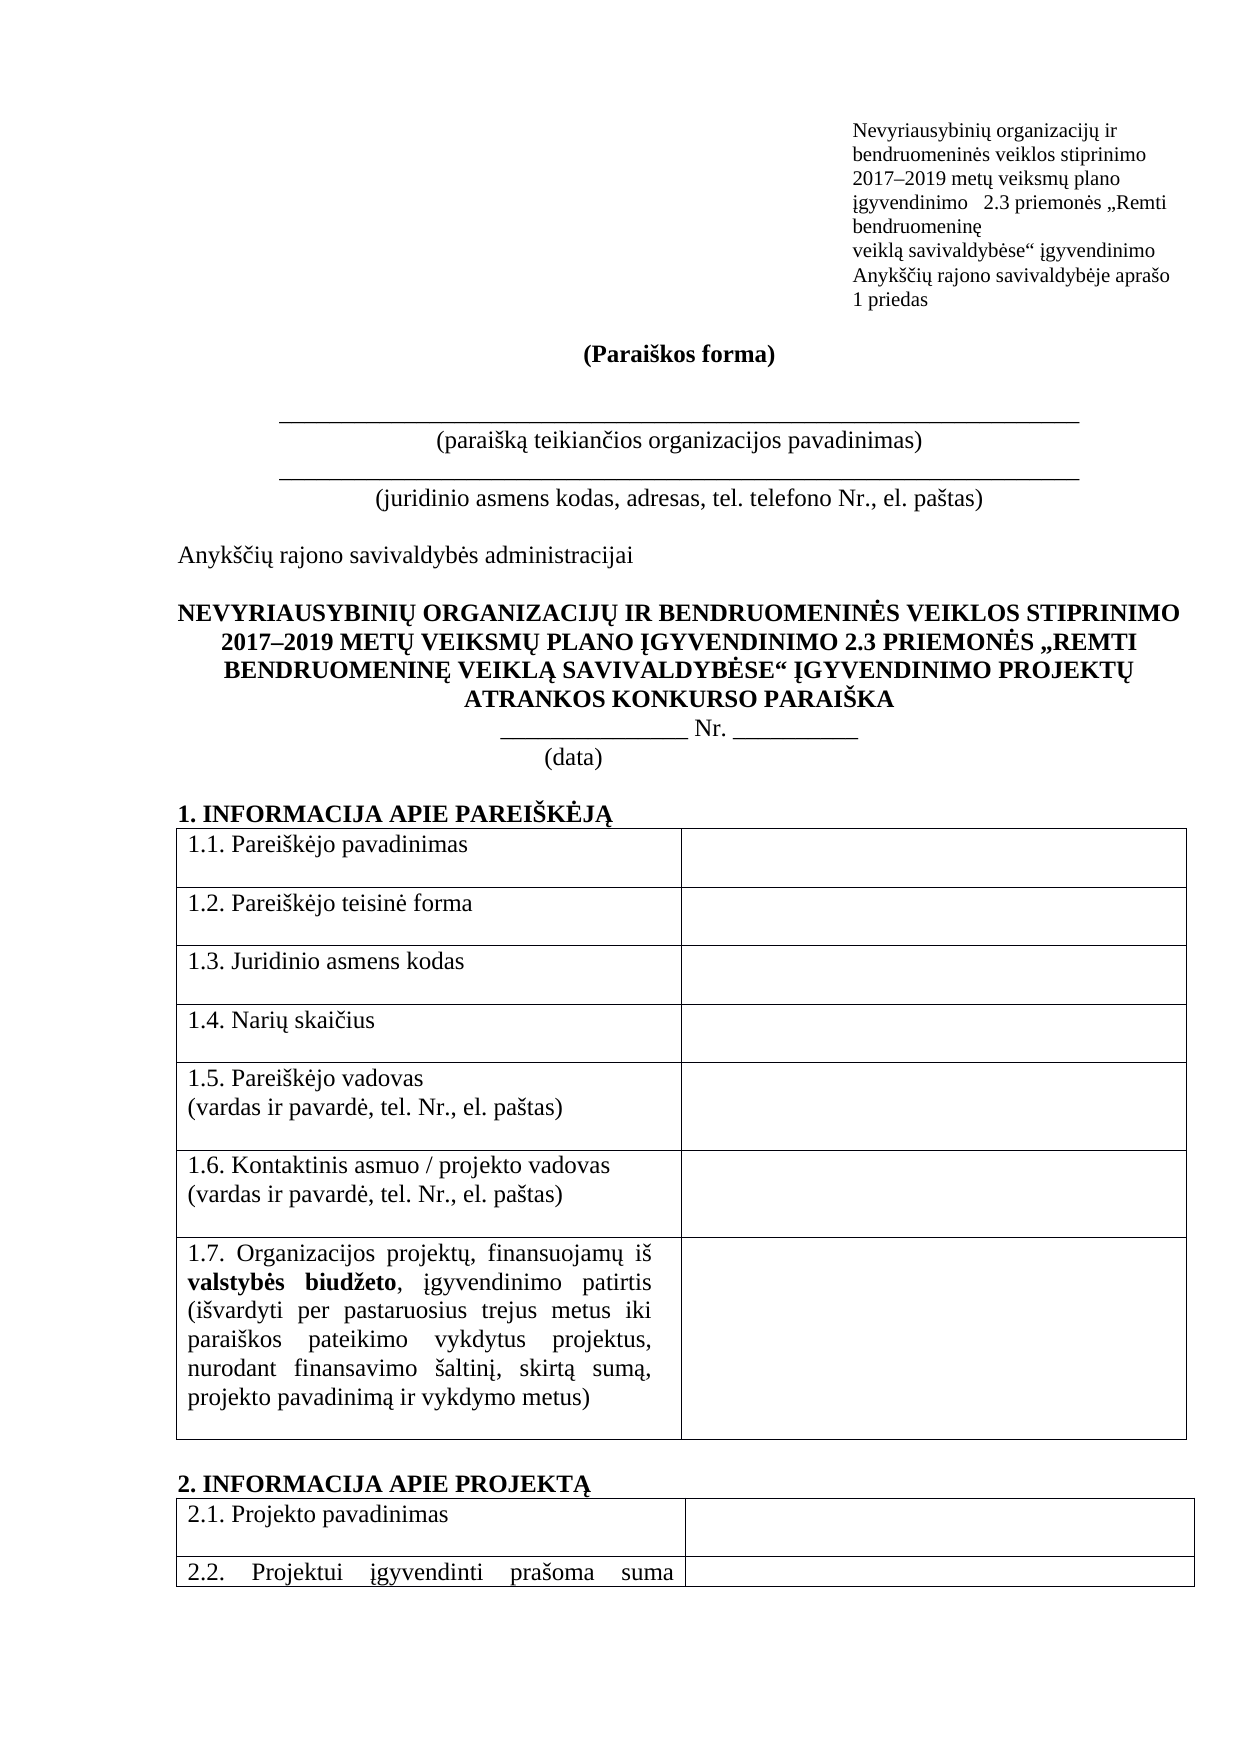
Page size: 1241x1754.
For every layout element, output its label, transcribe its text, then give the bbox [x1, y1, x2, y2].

table_header 1.1. Pareiškėjo pavadinimas [177, 829, 681, 887]
table_cell [682, 1005, 1186, 1062]
table_header [682, 829, 1186, 887]
table_cell [686, 1557, 1194, 1586]
text 1 priedas [852, 287, 1181, 311]
text Anykščių rajono savivaldybės administracijai [177, 541, 1181, 569]
text (data) [177, 742, 1181, 771]
table_cell [682, 1063, 1186, 1149]
table_cell 1.5. Pareiškėjo vadovas (vardas ir pavardė, tel. Nr., el. paštas) [177, 1063, 681, 1149]
table_cell [682, 946, 1186, 1004]
text ________________________________________________________________ [177, 454, 1181, 483]
table_header 2.1. Projekto pavadinimas [177, 1499, 685, 1556]
table_header [686, 1499, 1194, 1556]
text (juridinio asmens kodas, adresas, tel. telefono Nr., el. paštas) [177, 483, 1181, 512]
table_cell 1.2. Pareiškėjo teisinė forma [177, 888, 681, 945]
text (Paraiškos forma) [177, 339, 1181, 368]
text Nevyriausybinių organizacijų ir bendruomeninės veiklos stiprinimo 2017–2019 metų veiksmų plano įgyvendinimo 2.3 priemonės „Remti bendruomeninę veiklą savivaldybėse“ įgyvendinimo Anykščių rajono savivaldybėje aprašo [852, 118, 1174, 287]
table_cell [682, 1151, 1186, 1237]
text ________________________________________________________________ [177, 397, 1181, 426]
table_cell 1.6. Kontaktinis asmuo / projekto vadovas (vardas ir pavardė, tel. Nr., el. paštas) [177, 1151, 681, 1237]
table_cell 2.2. Projektui įgyvendinti prašoma suma [177, 1557, 685, 1586]
table_cell [682, 888, 1186, 945]
text 2. INFORMACIJA APIE PROJEKTĄ [177, 1469, 1181, 1498]
text (paraišką teikiančios organizacijos pavadinimas) [177, 426, 1181, 454]
table_cell 1.7. Organizacijos projektų, finansuojamų iš valstybės biudžeto, įgyvendinimo patirtis (išvardyti per pastaruosius trejus metus iki paraiškos pateikimo vykdytus projektus, nurodant finansavimo šaltinį, skirtą sumą, projekto pavadinimą ir vykdymo metus) [177, 1238, 681, 1439]
text _______________ Nr. __________ [177, 713, 1181, 742]
table_cell 1.4. Narių skaičius [177, 1005, 681, 1062]
text nevyriausybinių organizacijų ir bendruomeninės veiklos stiprinimo 2017–2019 metų veiksmų plano įgyvendinimo 2.3 priemonės „Remti bendruomeninę veiklą savivaldybėse“ įgyvendinimo PROJEKTŲ ATRANKOS konkurso paraiška [177, 598, 1181, 713]
text 1. INFORMACIJA APIE PAREIŠKĖJĄ [177, 799, 1181, 828]
table_cell [682, 1238, 1186, 1439]
table_cell 1.3. Juridinio asmens kodas [177, 946, 681, 1004]
